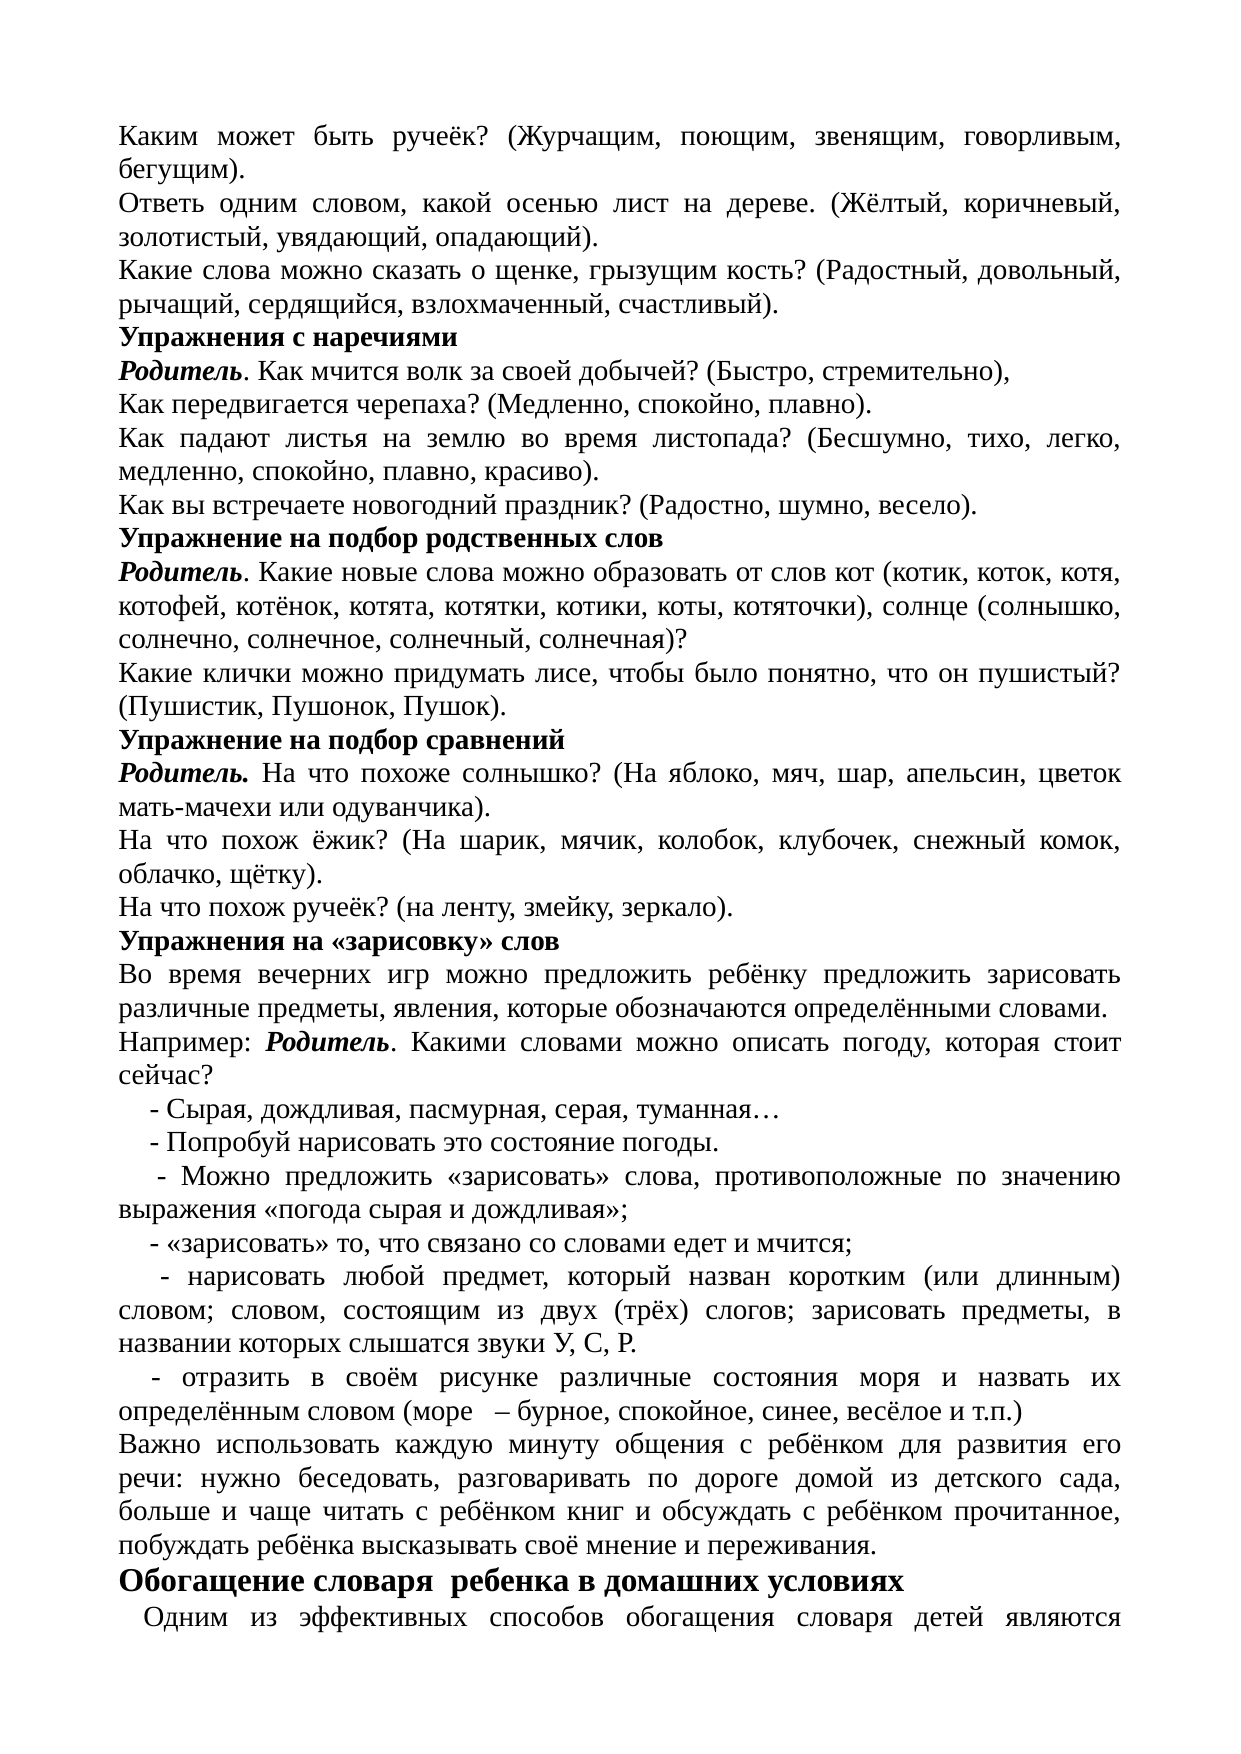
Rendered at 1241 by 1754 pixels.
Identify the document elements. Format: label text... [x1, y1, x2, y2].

text Какие слова можно сказать о щенке, грызущим кость? (Радостный, довольный, рычащий, сердящийся, взлохмаченный, счастливый). [118, 252, 1122, 319]
text Родитель. На что похоже солнышко? (На яблоко, мяч, шар, апельсин, цветок мать-мачехи или одуванчика). [118, 755, 1122, 822]
text Как передвигается черепаха? (Медленно, спокойно, плавно). [118, 386, 1122, 420]
text Родитель. Как мчится волк за своей добычей? (Быстро, стремительно), [118, 353, 1122, 386]
text Во время вечерних игр можно предложить ребёнку предложить зарисовать различные предметы, явления, которые обозначаются определёнными словами. [118, 957, 1122, 1024]
text Упражнения с наречиями [118, 319, 1122, 353]
text Важно использовать каждую минуту общения с ребёнком для развития его речи: нужно беседовать, разговаривать по дороге домой из детского сада, больше и чаще читать с ребёнком книг и обсуждать с ребёнком прочитанное, побуждать ребёнка высказывать своё мнение и переживания. [118, 1426, 1122, 1560]
text Обогащение словаря ребенка в домашних условиях [118, 1560, 1122, 1599]
text Упражнение на подбор сравнений [118, 722, 1122, 755]
text Например: Родитель. Какими словами можно описать погоду, которая стоит сейчас? [118, 1024, 1122, 1091]
text - Попробуй нарисовать это состояние погоды. [118, 1124, 1122, 1158]
text На что похож ручеёк? (на ленту, змейку, зеркало). [118, 889, 1122, 923]
text Одним из эффективных способов обогащения словаря детей являются [118, 1599, 1122, 1632]
text Как падают листья на землю во время листопада? (Бесшумно, тихо, легко, медленно, спокойно, плавно, красиво). [118, 420, 1122, 487]
text Какие клички можно придумать лисе, чтобы было понятно, что он пушистый? (Пушистик, Пушонок, Пушок). [118, 655, 1122, 722]
text Как вы встречаете новогодний праздник? (Радостно, шумно, весело). [118, 487, 1122, 521]
text На что похож ёжик? (На шарик, мячик, колобок, клубочек, снежный комок, облачко, щётку). [118, 822, 1122, 889]
text Упражнения на «зарисовку» слов [118, 923, 1122, 957]
text - отразить в своём рисунке различные состояния моря и назвать их определённым словом (море – бурное, спокойное, синее, весёлое и т.п.) [118, 1359, 1122, 1426]
text Родитель. Какие новые слова можно образовать от слов кот (котик, коток, котя, котофей, котёнок, котята, котятки, котики, коты, котяточки), солнце (солнышко, солнечно, солнечное, солнечный, солнечная)? [118, 554, 1122, 655]
text - «зарисовать» то, что связано со словами едет и мчится; [118, 1225, 1122, 1258]
text Каким может быть ручеёк? (Журчащим, поющим, звенящим, говорливым, бегущим). [118, 118, 1122, 185]
text - Сырая, дождливая, пасмурная, серая, туманная… [118, 1091, 1122, 1124]
text Ответь одним словом, какой осенью лист на дереве. (Жёлтый, коричневый, золотистый, увядающий, опадающий). [118, 185, 1122, 252]
text - нарисовать любой предмет, который назван коротким (или длинным) словом; словом, состоящим из двух (трёх) слогов; зарисовать предметы, в названии которых слышатся звуки У, С, Р. [118, 1258, 1122, 1359]
text - Можно предложить «зарисовать» слова, противоположные по значению выражения «погода сырая и дождливая»; [118, 1158, 1122, 1225]
text Упражнение на подбор родственных слов [118, 521, 1122, 554]
